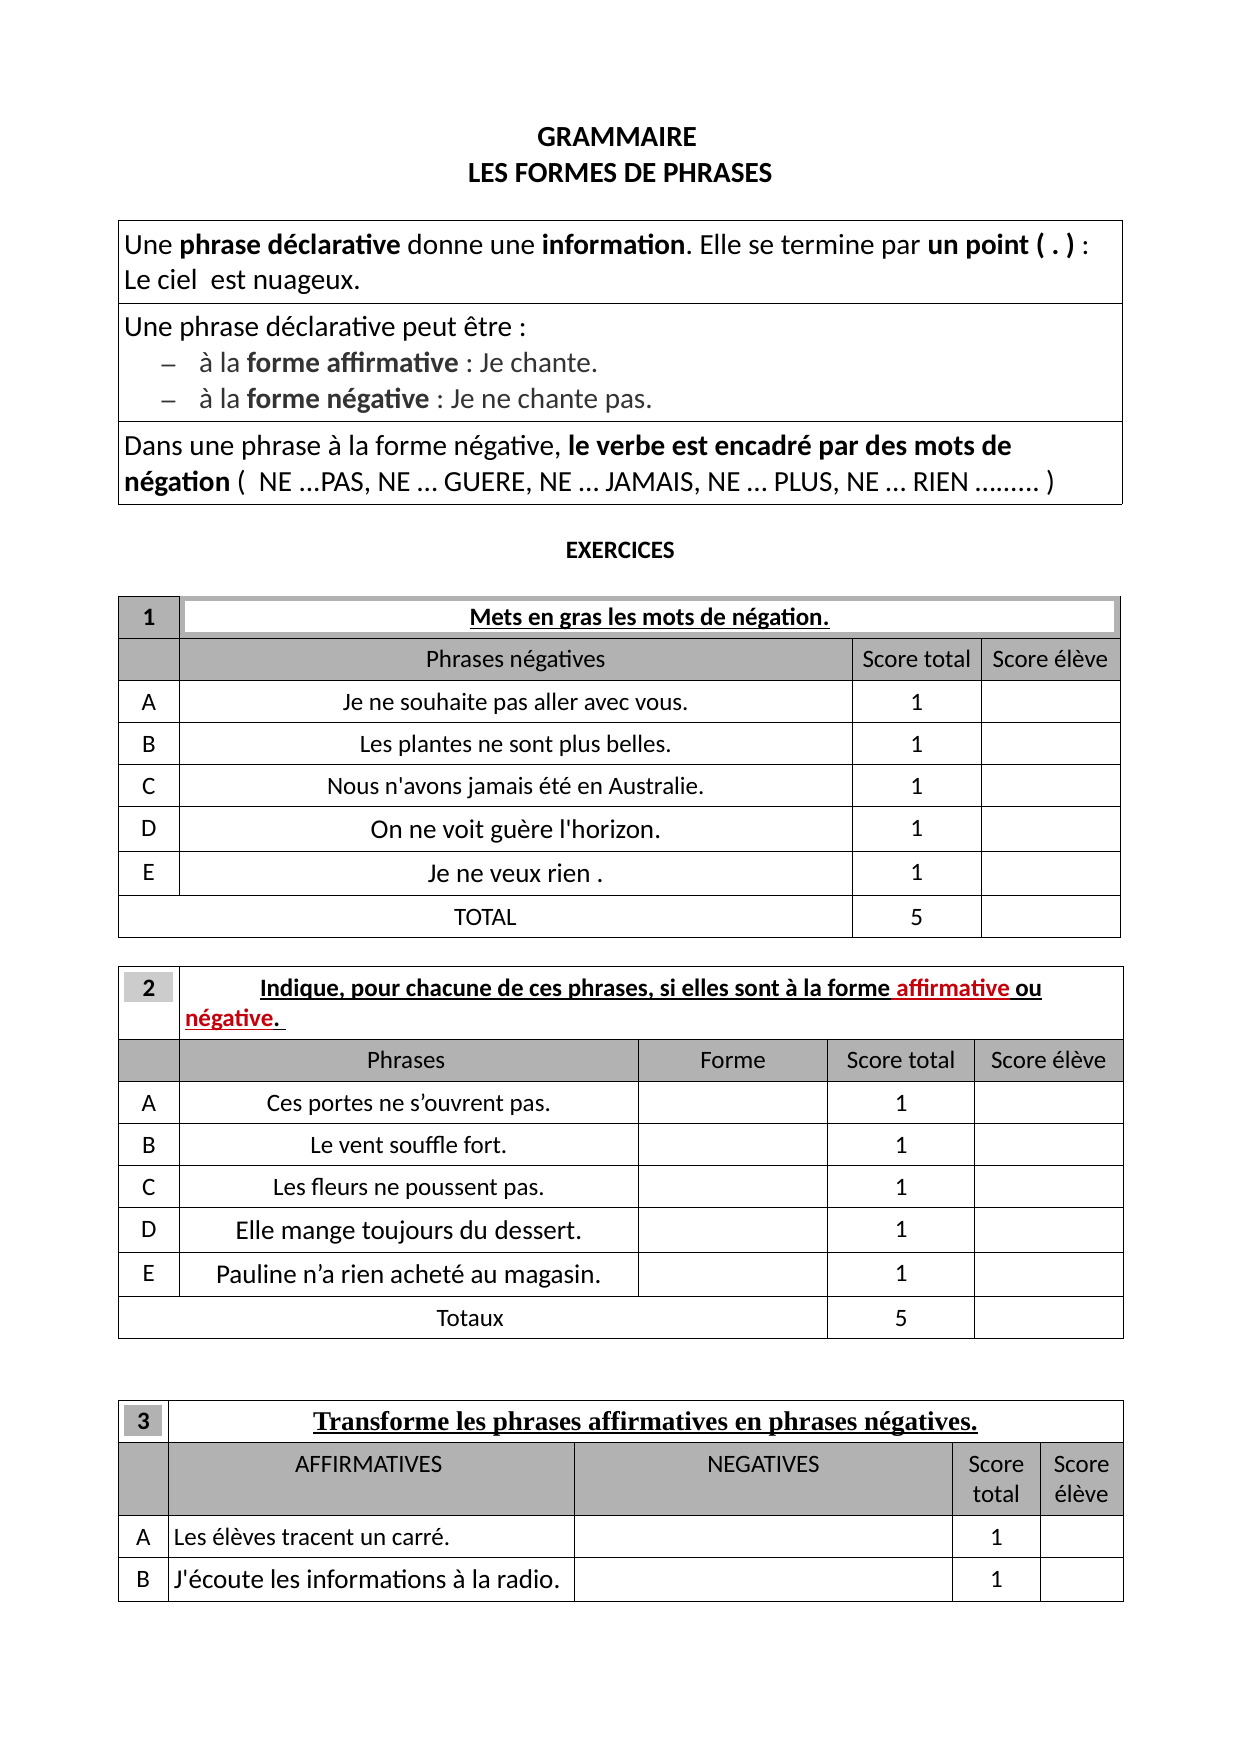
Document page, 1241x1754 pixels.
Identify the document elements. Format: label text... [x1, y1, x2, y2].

table_cell [982, 896, 1120, 937]
table_cell Les fleurs ne poussent pas. [180, 1166, 638, 1207]
table_cell [1041, 1516, 1123, 1557]
table_cell 1 [828, 1208, 974, 1252]
table_cell Phrases [180, 1040, 638, 1081]
table_header Mets en gras les mots de négation. [180, 596, 1120, 638]
table_header Transforme les phrases affirmatives en phrases négatives. [169, 1401, 1123, 1442]
table_cell [639, 1166, 827, 1207]
table_cell [975, 1082, 1123, 1123]
table_cell Les plantes ne sont plus belles. [180, 723, 852, 764]
table_cell 1 [828, 1082, 974, 1123]
table_cell Elle mange toujours du dessert. [180, 1208, 638, 1252]
table_cell Totaux [119, 1297, 827, 1338]
table_cell 1 [853, 852, 981, 895]
table_cell [982, 723, 1120, 764]
table_cell 1 [853, 807, 981, 851]
table_cell [975, 1208, 1123, 1252]
table_cell E [119, 1253, 179, 1296]
table_header 2 [119, 967, 179, 1039]
table_cell B [119, 1124, 179, 1165]
table_cell [639, 1253, 827, 1296]
table_cell [982, 765, 1120, 806]
table_cell Forme [639, 1040, 827, 1081]
table_cell B [119, 723, 179, 764]
table_cell [1041, 1558, 1123, 1601]
table_cell [982, 681, 1120, 722]
table_cell Dans une phrase à la forme négative, le verbe est encadré par des mots de négation ( NE ...PAS, NE … GUERE, NE … JAMAIS, NE … PLUS, NE … RIEN …...... ) [119, 422, 1122, 504]
table_cell [119, 1443, 168, 1515]
table_cell Je ne veux rien . [180, 852, 852, 895]
table_cell Nous n'avons jamais été en Australie. [180, 765, 852, 806]
table_cell Les élèves tracent un carré. [169, 1516, 574, 1557]
table_cell B [119, 1558, 168, 1601]
table_cell Ces portes ne s’ouvrent pas. [180, 1082, 638, 1123]
table_cell Score élève [1041, 1443, 1123, 1515]
table_header 3 [119, 1401, 168, 1442]
table_cell [982, 807, 1120, 851]
table_cell A [119, 1516, 168, 1557]
table_cell Score total [853, 639, 981, 680]
table_cell NEGATIVES [575, 1443, 952, 1515]
table_cell Pauline n’a rien acheté au magasin. [180, 1253, 638, 1296]
table_cell 1 [828, 1253, 974, 1296]
table_cell 5 [853, 896, 981, 937]
table_cell On ne voit guère l'horizon. [180, 807, 852, 851]
table_cell [975, 1124, 1123, 1165]
table_cell Score total [828, 1040, 974, 1081]
text LES FORMES DE PHRASES [118, 154, 1122, 189]
table_cell Score élève [982, 639, 1120, 680]
table_cell E [119, 852, 179, 895]
table_cell [639, 1082, 827, 1123]
table_cell [975, 1297, 1123, 1338]
table_cell AFFIRMATIVES [169, 1443, 574, 1515]
table_cell C [119, 765, 179, 806]
table_cell [639, 1124, 827, 1165]
table_cell Je ne souhaite pas aller avec vous. [180, 681, 852, 722]
table_cell 1 [853, 681, 981, 722]
table_cell A [119, 681, 179, 722]
table_header 1 [119, 597, 179, 638]
table_cell 5 [828, 1297, 974, 1338]
table_cell D [119, 1208, 179, 1252]
table_cell Score total [953, 1443, 1040, 1515]
text GRAMMAIRE [118, 118, 1122, 154]
table_cell 1 [853, 765, 981, 806]
table_cell [119, 1040, 179, 1081]
table_cell 1 [828, 1124, 974, 1165]
table_cell 1 [953, 1516, 1040, 1557]
table_cell [975, 1166, 1123, 1207]
table_cell 1 [953, 1558, 1040, 1601]
table_cell [119, 639, 179, 680]
table_header Une phrase déclarative donne une information. Elle se termine par un point ( . ) : Le ciel est nuageux. [119, 221, 1122, 303]
table_cell Score élève [975, 1040, 1123, 1081]
table_cell [575, 1516, 952, 1557]
table_cell Phrases négatives [180, 639, 852, 680]
table_cell Le vent souffle fort. [180, 1124, 638, 1165]
table_cell J'écoute les informations à la radio. [169, 1558, 574, 1601]
table_cell C [119, 1166, 179, 1207]
table_cell [575, 1558, 952, 1601]
table_cell TOTAL [119, 896, 852, 937]
table_cell Une phrase déclarative peut être : à la forme affirmative : Je chante. à la forme négative : Je ne chante pas. [119, 304, 1122, 421]
table_cell 1 [853, 723, 981, 764]
table_header Indique, pour chacune de ces phrases, si elles sont à la forme affirmative ou négative. [180, 967, 1123, 1039]
table_cell A [119, 1082, 179, 1123]
table_cell D [119, 807, 179, 851]
table_cell [982, 852, 1120, 895]
table_cell [639, 1208, 827, 1252]
text EXERCICES [118, 534, 1122, 565]
table_cell 1 [828, 1166, 974, 1207]
table_cell [975, 1253, 1123, 1296]
